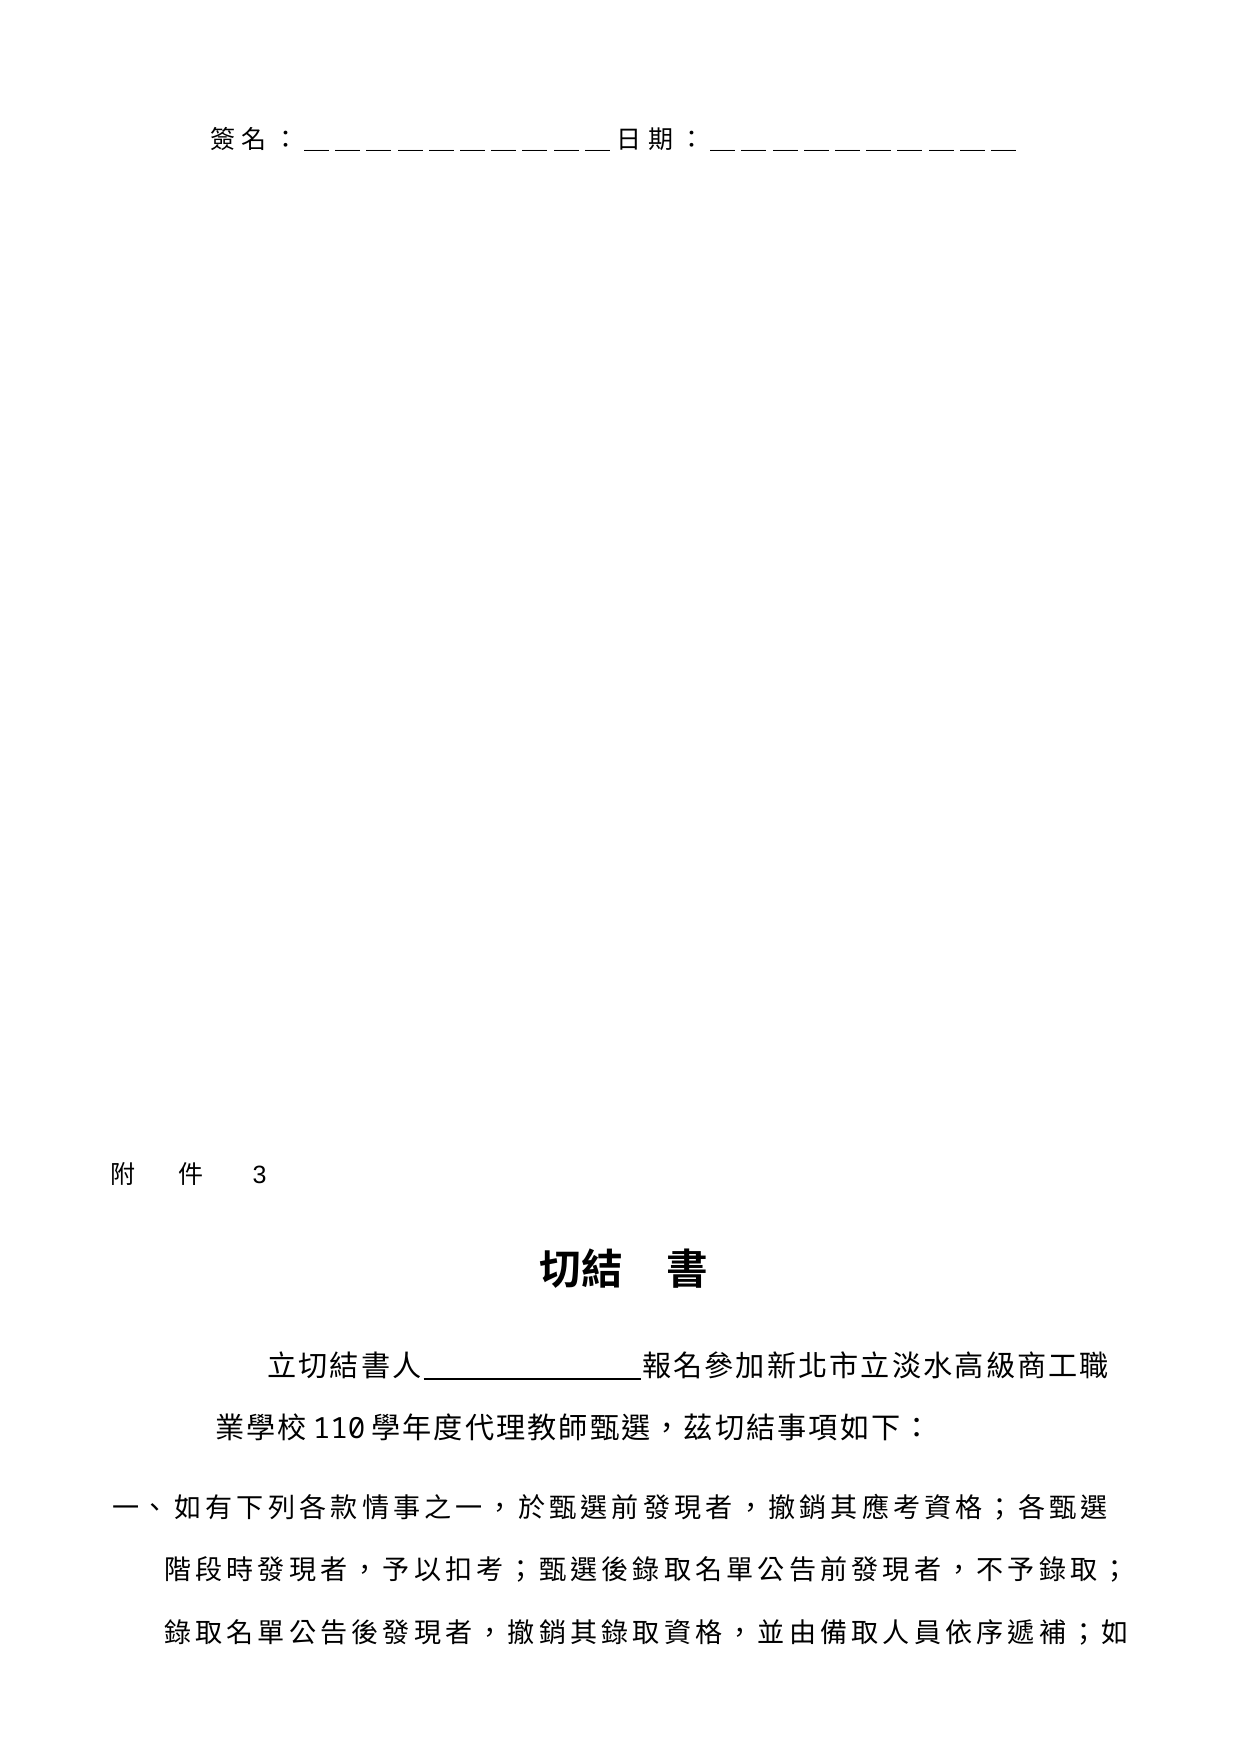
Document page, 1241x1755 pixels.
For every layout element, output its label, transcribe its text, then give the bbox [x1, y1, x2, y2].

text 一、如有下列各款情事之一，於甄選前發現者，撤銷其應考資格；各甄選階段時發現者，予以扣考；甄選後錄取名單公告前發現者，不予錄取；錄取名單公告後發現者，撤銷其錄取資格，並由備取人員依序遞補；如 [110, 1464, 1131, 1651]
text 簽名：＿＿＿＿＿＿＿＿＿＿日期：＿＿＿＿＿＿＿＿＿＿ [156, 96, 1086, 158]
text 切結書 [110, 1225, 1131, 1287]
text 附件3 [110, 1154, 1131, 1191]
text 立切結書人 報名參加新北市立淡水高級商工職業學校110學年度代理教師甄選，茲切結事項如下： [206, 1322, 1131, 1447]
